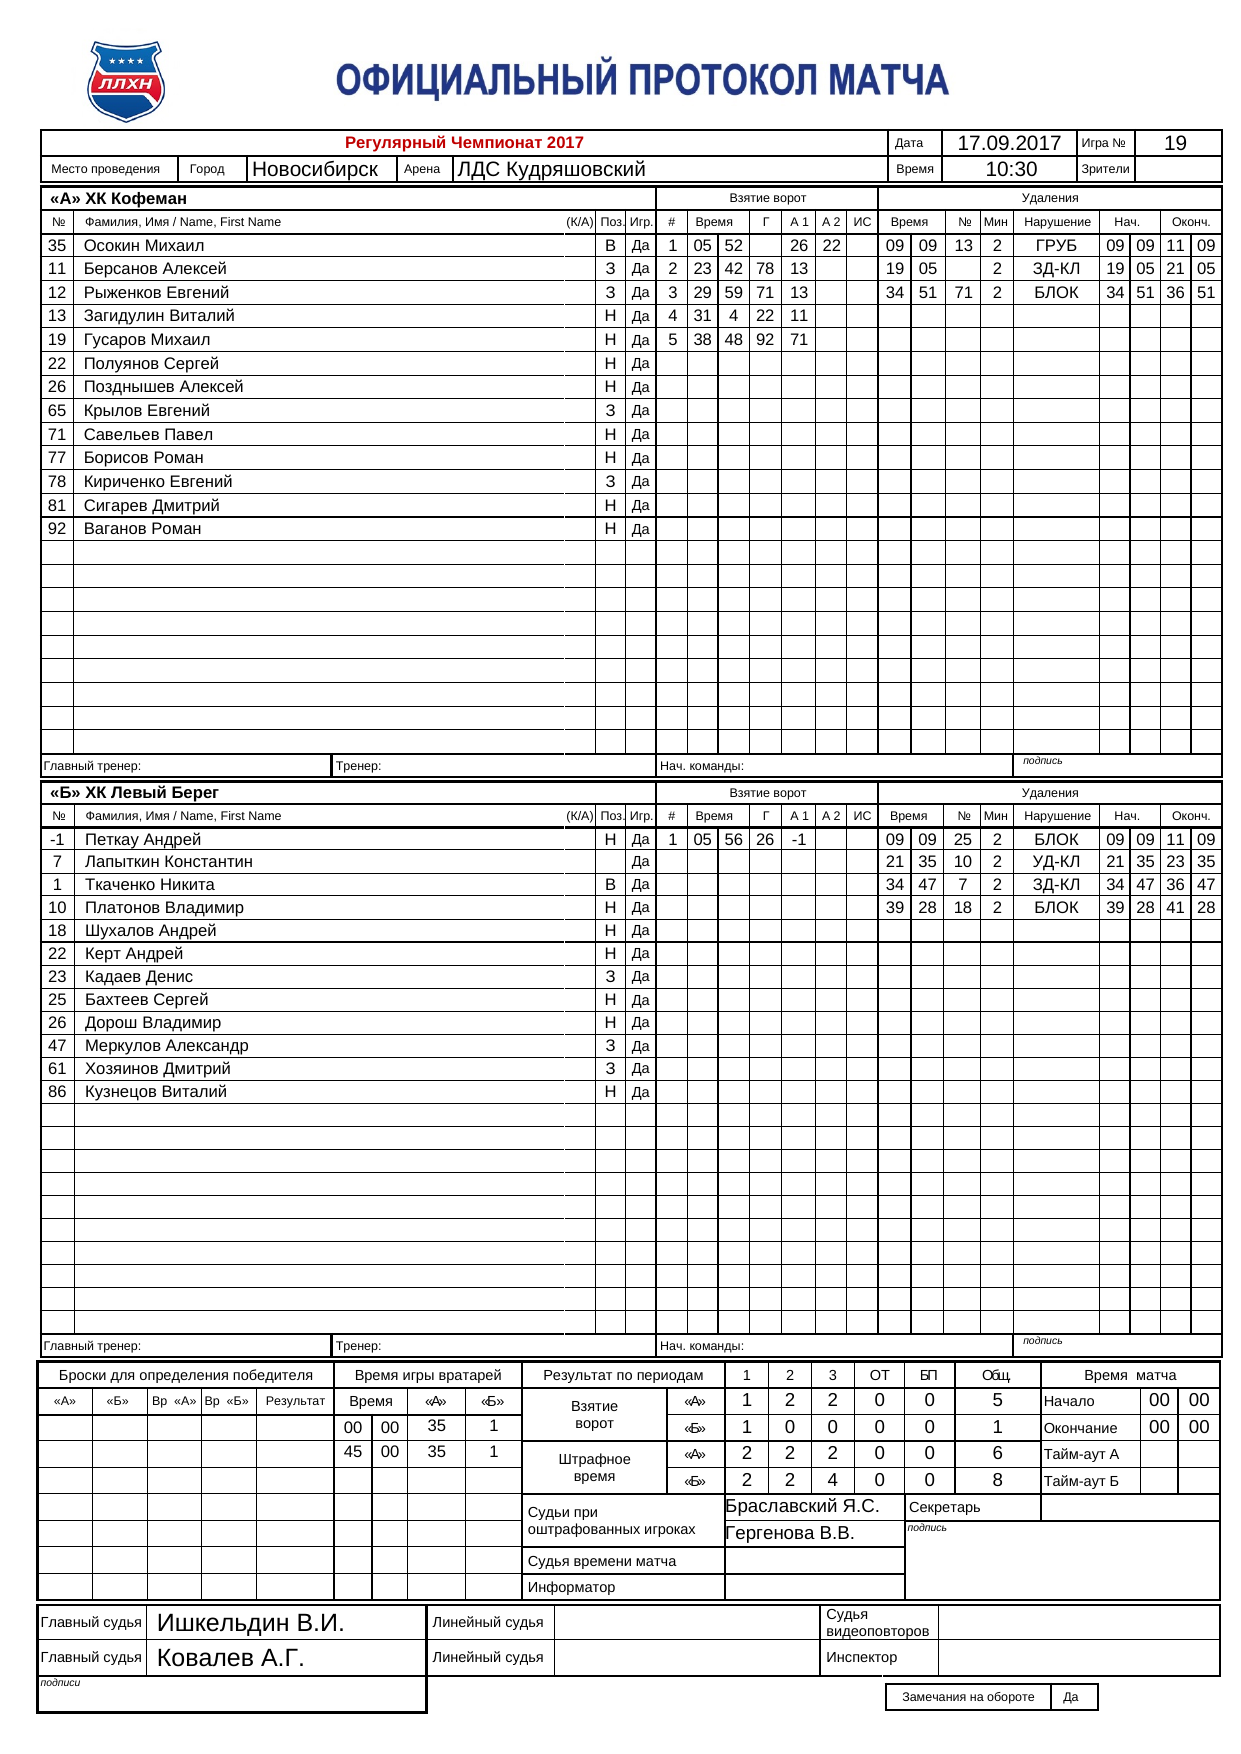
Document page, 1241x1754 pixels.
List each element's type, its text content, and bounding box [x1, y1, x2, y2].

table_cell [626, 541, 655, 564]
table_cell Да [626, 305, 655, 327]
table_cell # [657, 211, 687, 233]
table_cell [750, 707, 781, 729]
table_cell [719, 352, 749, 374]
table_cell [912, 518, 945, 540]
table_cell [1161, 989, 1190, 1011]
table_cell [596, 565, 625, 587]
table_cell Результат [257, 1389, 333, 1413]
table_cell [1131, 707, 1160, 729]
table_cell [1014, 541, 1099, 564]
table_cell [847, 730, 877, 753]
table_cell Начало [1042, 1389, 1140, 1413]
table_cell [816, 1173, 846, 1195]
table_cell 1 [466, 1441, 521, 1467]
table_cell [719, 1196, 749, 1218]
table_cell 34 [1100, 874, 1129, 895]
table_cell [946, 352, 980, 374]
table_cell 09 [1131, 235, 1160, 256]
table_cell Взятие ворот [523, 1389, 666, 1440]
table_cell [719, 850, 749, 872]
table_cell [816, 1311, 846, 1333]
table_cell [944, 1058, 980, 1079]
table_cell [1100, 376, 1129, 398]
table_cell [565, 943, 595, 964]
table_cell Секретарь [906, 1495, 1040, 1520]
table_cell Да [626, 352, 655, 374]
table_cell [719, 399, 749, 422]
table_cell [719, 1242, 749, 1264]
table_cell [946, 612, 980, 634]
table_cell [847, 1219, 877, 1241]
table_cell [847, 446, 877, 469]
table_cell Да [626, 943, 655, 964]
table_cell [944, 1150, 980, 1172]
table_cell 09 [879, 829, 910, 849]
table_cell Линейный судья [428, 1640, 554, 1675]
table_cell Дорош Владимир [75, 1012, 564, 1033]
table_cell [657, 989, 687, 1011]
table_cell 21 [879, 850, 910, 872]
table_cell [719, 1173, 749, 1195]
table_cell [847, 399, 877, 422]
table_cell [1161, 1196, 1190, 1218]
table_cell 71 [750, 281, 781, 303]
table_cell Тайм-аут А [1042, 1441, 1140, 1467]
table_cell [719, 683, 749, 706]
table_cell [1131, 920, 1160, 941]
table_cell Да [626, 850, 655, 872]
table_cell [1014, 1058, 1099, 1079]
table_cell [565, 636, 595, 658]
table_cell [657, 1127, 687, 1149]
table_cell [1192, 1104, 1221, 1126]
table_cell [847, 1150, 877, 1172]
table_cell [596, 1288, 625, 1310]
table_cell «А» [408, 1389, 465, 1413]
table_cell [847, 920, 877, 941]
table_cell 13 [42, 305, 73, 327]
table_cell 13 [782, 257, 815, 280]
table_cell [912, 636, 945, 658]
table_cell [1192, 494, 1221, 516]
table_cell [816, 920, 846, 941]
table_cell [1131, 328, 1160, 351]
table_cell [626, 1311, 655, 1333]
picture [5, 28, 1179, 129]
table_cell Да [626, 470, 655, 493]
table_cell [688, 470, 717, 493]
table_cell [912, 1173, 943, 1195]
table_cell Кузнецов Виталий [75, 1081, 564, 1103]
table_cell [688, 1150, 717, 1172]
table_cell [816, 874, 846, 895]
table_cell 2 [981, 829, 1013, 849]
table_cell [719, 612, 749, 634]
table_cell [879, 470, 910, 493]
table_cell БЛОК [1014, 281, 1099, 303]
table_cell [816, 1104, 846, 1126]
table_cell [1161, 1219, 1190, 1241]
table_cell Город [179, 157, 246, 181]
table_cell [596, 850, 625, 872]
table_cell [1100, 1288, 1129, 1310]
table_cell [74, 683, 564, 706]
table_cell [335, 1547, 371, 1573]
table_cell # [657, 805, 687, 826]
table_cell Г [750, 211, 781, 233]
table_cell [782, 896, 815, 918]
table_cell З [596, 399, 625, 422]
table_cell [847, 541, 877, 564]
table_cell [816, 257, 846, 280]
table_cell [1100, 1265, 1129, 1287]
table_cell Н [596, 518, 625, 540]
table_cell [912, 707, 945, 729]
table_cell [657, 1012, 687, 1033]
table_cell [816, 989, 846, 1011]
table_cell [688, 1311, 717, 1333]
table_cell [688, 1127, 717, 1149]
table_cell [719, 1219, 749, 1241]
table_cell 2 [726, 1468, 768, 1493]
table_cell 28 [1131, 896, 1160, 918]
table_cell [1100, 1196, 1129, 1218]
table_cell [335, 1494, 371, 1520]
table_cell [946, 494, 980, 516]
table_cell Ковалев А.Г. [147, 1640, 425, 1675]
table_cell З [596, 281, 625, 303]
table_cell 05 [1192, 257, 1221, 280]
table_cell 56 [719, 829, 749, 849]
table_cell Нач. команды: [657, 755, 1012, 776]
table_cell [688, 920, 717, 941]
table_cell 45 [335, 1441, 371, 1467]
table_cell Да [626, 989, 655, 1011]
table_cell [75, 1288, 564, 1310]
table_header Удаления [879, 188, 1221, 209]
table_cell [981, 943, 1013, 964]
table_cell [1014, 470, 1099, 493]
table_cell [1161, 470, 1190, 493]
table_cell [946, 707, 980, 729]
table_cell 09 [1100, 829, 1129, 849]
table_cell [1192, 1035, 1221, 1057]
table_cell [688, 588, 717, 611]
table_cell [750, 989, 781, 1011]
table_cell [1131, 1058, 1160, 1079]
table_cell [879, 989, 910, 1011]
table_cell 41 [1161, 896, 1190, 918]
table_cell 39 [879, 896, 910, 918]
table_cell Кириченко Евгений [74, 470, 564, 493]
table_cell [626, 1127, 655, 1149]
table_cell [1100, 1150, 1129, 1172]
table_cell [944, 1265, 980, 1287]
table_cell 78 [42, 470, 73, 493]
table_cell [1131, 423, 1160, 445]
table_cell [1161, 1150, 1190, 1172]
table_cell [912, 494, 945, 516]
table_cell 35 [1192, 850, 1221, 872]
table_cell [1192, 1081, 1221, 1103]
table_cell [847, 518, 877, 540]
table_cell [1131, 989, 1160, 1011]
table_cell 00 [1179, 1415, 1219, 1440]
table_cell [816, 1219, 846, 1241]
table_header Взятие ворот [657, 783, 877, 803]
table_cell [657, 588, 687, 611]
table_cell ЛДС Кудряшовский [454, 157, 887, 181]
table_cell Тренер: [333, 1335, 655, 1356]
table_cell [565, 328, 595, 351]
table_cell [148, 1521, 201, 1546]
table_cell [1161, 1173, 1190, 1195]
table_cell [750, 1058, 781, 1079]
table_cell 05 [1131, 257, 1160, 280]
table_cell [688, 423, 717, 445]
table_cell [74, 541, 564, 564]
table_cell [1192, 376, 1221, 398]
table_cell [912, 446, 945, 469]
table_cell [1014, 1265, 1099, 1287]
table_cell [1161, 1265, 1190, 1287]
table_cell [750, 399, 781, 422]
table_cell 5 [657, 328, 687, 351]
table_cell [750, 850, 781, 872]
table_cell 19 [42, 328, 73, 351]
table_cell Платонов Владимир [75, 896, 564, 918]
table_cell [1131, 588, 1160, 611]
table_cell [782, 1081, 815, 1103]
table_cell [981, 1173, 1013, 1195]
table_cell ИС [847, 211, 877, 233]
table_header Общ. [956, 1363, 1040, 1387]
table_cell [879, 612, 910, 634]
table_cell [75, 1219, 564, 1241]
table_cell [1100, 730, 1129, 753]
table_cell 0 [812, 1415, 854, 1440]
table_cell [847, 989, 877, 1011]
table_cell [596, 1173, 625, 1195]
table_cell [657, 446, 687, 469]
table_cell [1014, 1035, 1099, 1057]
table_header Время матча [1042, 1363, 1219, 1387]
table_cell [946, 328, 980, 351]
table_cell [912, 659, 945, 682]
table_cell [657, 352, 687, 374]
table_cell [74, 565, 564, 587]
table_cell [750, 588, 781, 611]
table_cell [1192, 423, 1221, 445]
table_cell [688, 1012, 717, 1033]
table_cell УД-КЛ [1014, 850, 1099, 872]
table_cell [1161, 305, 1190, 327]
table_cell [981, 328, 1013, 351]
table_cell Главный судья [39, 1606, 146, 1639]
table_cell [719, 874, 749, 895]
table_cell 19 [879, 257, 910, 280]
table_cell [782, 352, 815, 374]
table_cell Да [626, 399, 655, 422]
table_cell [626, 707, 655, 729]
table_cell [1014, 730, 1099, 753]
table_cell 78 [750, 257, 781, 280]
table_cell [912, 966, 943, 987]
table_cell [93, 1521, 147, 1546]
table_cell Время [688, 805, 749, 826]
table_cell 09 [1131, 829, 1160, 849]
table_cell [688, 1035, 717, 1057]
table_cell 47 [912, 874, 943, 895]
table_cell Керт Андрей [75, 943, 564, 964]
table_cell [1100, 1081, 1129, 1103]
table_cell [944, 920, 980, 941]
table_cell [750, 446, 781, 469]
table_cell [1161, 943, 1190, 964]
table_cell [719, 636, 749, 658]
table_cell [42, 565, 73, 587]
table_cell 05 [912, 257, 945, 280]
table_cell 2 [812, 1389, 854, 1413]
table_cell [1131, 352, 1160, 374]
table_cell [750, 1035, 781, 1057]
table_cell 2 [981, 874, 1013, 895]
table_cell [944, 1196, 980, 1218]
table_cell [981, 1196, 1013, 1218]
table_cell [1014, 1104, 1099, 1126]
table_cell [1161, 352, 1190, 374]
table_cell [816, 423, 846, 445]
table_cell [1192, 659, 1221, 682]
table_cell [1161, 446, 1190, 469]
table_cell [565, 588, 595, 611]
table_cell 09 [912, 235, 945, 256]
table_cell [1131, 966, 1160, 987]
table_cell [750, 659, 781, 682]
table_cell [750, 1012, 781, 1033]
table_cell [782, 541, 815, 564]
table_cell [847, 1058, 877, 1079]
table_cell 23 [1161, 850, 1190, 872]
table_cell [981, 1150, 1013, 1172]
table_cell № [42, 805, 74, 826]
table_cell [565, 352, 595, 374]
table_cell [750, 730, 781, 753]
table_cell [373, 1494, 407, 1520]
table_cell [1192, 1311, 1221, 1333]
table_cell [1014, 943, 1099, 964]
table_cell [626, 588, 655, 611]
table_cell [912, 328, 945, 351]
table_cell Н [596, 989, 625, 1011]
table_cell [42, 1150, 74, 1172]
table_cell [912, 1104, 943, 1126]
table_cell [782, 565, 815, 587]
table_cell [1192, 636, 1221, 658]
table_cell [1100, 1219, 1129, 1241]
table_cell [1014, 636, 1099, 658]
table_cell [1131, 612, 1160, 634]
table_cell 61 [42, 1058, 74, 1079]
table_cell [847, 612, 877, 634]
table_cell [719, 1081, 749, 1103]
table_cell [847, 1081, 877, 1103]
table_cell [912, 1196, 943, 1218]
table_cell «А» [39, 1389, 92, 1413]
table_cell [981, 494, 1013, 516]
table_cell [719, 966, 749, 987]
table_cell «Б » [466, 1389, 521, 1413]
table_cell Нарушение [1014, 211, 1099, 233]
table_cell [816, 470, 846, 493]
table_cell [565, 1265, 595, 1287]
table_cell [657, 494, 687, 516]
table_cell [626, 1288, 655, 1310]
table_cell [782, 399, 815, 422]
table_cell Время [688, 211, 749, 233]
table_cell Меркулов Александр [75, 1035, 564, 1057]
table_cell [883, 1677, 1220, 1681]
table_cell [688, 896, 717, 918]
table_cell [565, 920, 595, 941]
table_cell Гергенова В.В. [726, 1521, 904, 1546]
table_cell 0 [769, 1415, 811, 1440]
table_cell [75, 1127, 564, 1149]
table_cell [39, 1441, 92, 1467]
table_cell Да [626, 257, 655, 280]
table_cell [1192, 1173, 1221, 1195]
table_cell [1100, 1242, 1129, 1264]
table_cell [657, 1196, 687, 1218]
table_cell [946, 446, 980, 469]
table_cell [879, 730, 910, 753]
table_cell [42, 730, 73, 753]
table_cell 1 [657, 829, 687, 849]
table_cell 2 [812, 1442, 854, 1467]
table_cell [847, 352, 877, 374]
table_cell Окончание [1042, 1415, 1140, 1440]
table_cell [1100, 588, 1129, 611]
table_cell [565, 966, 595, 987]
table_cell [782, 1311, 815, 1333]
table_cell [719, 730, 749, 753]
table_cell [1100, 989, 1129, 1011]
table_cell [847, 565, 877, 587]
table_cell [1161, 399, 1190, 422]
table_cell [1192, 943, 1221, 964]
table_cell [816, 565, 846, 587]
table_cell 26 [42, 376, 73, 398]
table_header Дата [889, 131, 941, 155]
table_cell 35 [912, 850, 943, 872]
table_cell [1014, 352, 1099, 374]
table_cell 47 [1131, 874, 1160, 895]
table_cell [1161, 659, 1190, 682]
table_cell [688, 1196, 717, 1218]
table_cell [946, 423, 980, 445]
table_cell [1131, 305, 1160, 327]
table_cell Да [626, 281, 655, 303]
table_cell 2 [981, 850, 1013, 872]
table_cell Да [626, 376, 655, 398]
table_header 3 [812, 1363, 854, 1387]
table_cell [719, 588, 749, 611]
table_cell [782, 943, 815, 964]
table_cell Игр. [626, 805, 655, 826]
table_cell Время [879, 211, 945, 233]
table_cell З [596, 1035, 625, 1057]
table_cell 1 [956, 1415, 1040, 1440]
table_cell [1131, 943, 1160, 964]
table_cell Позднышев Алексей [74, 376, 564, 398]
table_cell [782, 612, 815, 634]
table_cell [565, 1081, 595, 1103]
table_cell [944, 943, 980, 964]
table_cell [93, 1547, 147, 1573]
table_cell [1014, 1311, 1099, 1333]
table_cell Арена [398, 157, 452, 181]
table_cell [39, 1494, 92, 1520]
table_cell [1014, 565, 1099, 587]
table_cell [750, 683, 781, 706]
table_cell Да [626, 829, 655, 849]
table_cell [726, 1575, 904, 1599]
table_cell [879, 446, 910, 469]
table_cell БЛОК [1014, 829, 1099, 849]
table_cell 65 [42, 399, 73, 422]
table_cell [1161, 612, 1190, 634]
table_cell [555, 1606, 819, 1639]
table_cell [912, 352, 945, 374]
table_cell [1192, 588, 1221, 611]
table_cell [1014, 683, 1099, 706]
table_cell [1100, 1127, 1129, 1149]
table_cell [879, 352, 910, 374]
table_cell 2 [769, 1468, 811, 1493]
table_cell [565, 707, 595, 729]
table_cell [981, 683, 1013, 706]
table_cell Информатор [523, 1575, 724, 1599]
table_cell [42, 1265, 74, 1287]
table_cell 00 [373, 1441, 407, 1467]
table_cell [565, 1127, 595, 1149]
table_cell [626, 612, 655, 634]
table_cell Мин [981, 211, 1013, 233]
table_cell [1141, 1441, 1177, 1467]
table_cell 92 [42, 518, 73, 540]
table_cell [1192, 541, 1221, 564]
table_cell [816, 730, 846, 753]
table_cell [1100, 612, 1129, 634]
table_cell «Б» [668, 1468, 724, 1493]
table_cell [408, 1494, 465, 1520]
table_cell 35 [408, 1441, 465, 1467]
table_cell [688, 943, 717, 964]
table_cell [782, 588, 815, 611]
table_cell [335, 1574, 371, 1599]
table_cell Судьи при оштрафованных игроках [523, 1495, 724, 1546]
table_cell [847, 1012, 877, 1033]
table_cell 0 [905, 1415, 954, 1440]
table_cell [596, 541, 625, 564]
table_cell [1014, 399, 1099, 422]
table_header «Б» ХК Левый Берег [42, 783, 655, 803]
table_cell З [596, 257, 625, 280]
table_cell [750, 494, 781, 516]
table_cell [944, 1104, 980, 1126]
table_cell [912, 1058, 943, 1079]
table_cell [565, 730, 595, 753]
table_cell [1192, 1265, 1221, 1287]
table_cell [1131, 636, 1160, 658]
table_cell 31 [688, 305, 717, 327]
table_cell [657, 376, 687, 398]
table_cell [1100, 470, 1129, 493]
table_cell В [596, 874, 625, 895]
table_cell [1161, 1288, 1190, 1310]
table_cell [148, 1441, 201, 1467]
table_cell 6 [956, 1442, 1040, 1467]
table_cell 0 [855, 1468, 904, 1493]
table_cell [944, 1219, 980, 1241]
table_cell 09 [1100, 235, 1129, 256]
table_cell [202, 1416, 256, 1440]
table_cell Тайм-аут Б [1042, 1468, 1140, 1493]
table_cell 13 [782, 281, 815, 303]
table_cell [1014, 989, 1099, 1011]
table_cell [626, 1150, 655, 1172]
table_cell 21 [1161, 257, 1190, 280]
table_cell [688, 376, 717, 398]
table_cell Судья видеоповторов [821, 1606, 938, 1639]
table_cell [912, 1219, 943, 1241]
table_cell 2 [981, 281, 1013, 303]
table_cell Да [626, 1058, 655, 1079]
table_cell [944, 1035, 980, 1057]
table_cell [1192, 399, 1221, 422]
table_cell [946, 470, 980, 493]
table_cell [1131, 376, 1160, 398]
table_cell 13 [946, 235, 980, 256]
table_cell [750, 896, 781, 918]
table_cell Н [596, 352, 625, 374]
table_cell [408, 1547, 465, 1573]
table_cell [750, 1127, 781, 1149]
table_cell [1131, 1150, 1160, 1172]
table_cell [688, 494, 717, 516]
table_cell 51 [1192, 281, 1221, 303]
table_cell [74, 588, 564, 611]
table_cell [946, 565, 980, 587]
table_cell 00 [1141, 1389, 1177, 1413]
table_cell Фамилия, Имя / Name, First Name [75, 805, 565, 826]
table_cell 47 [42, 1035, 74, 1057]
table_cell 7 [944, 874, 980, 895]
table_cell 25 [42, 989, 74, 1011]
table_cell [782, 446, 815, 469]
table_cell 1 [657, 235, 687, 256]
table_cell [782, 874, 815, 895]
table_cell [981, 1012, 1013, 1033]
table_header 1 [726, 1363, 768, 1387]
table_cell [565, 989, 595, 1011]
table_cell [688, 636, 717, 658]
table_cell [981, 636, 1013, 658]
table_cell [782, 470, 815, 493]
table_cell [816, 281, 846, 303]
table_cell [1131, 399, 1160, 422]
table_cell [657, 636, 687, 658]
table_cell [1014, 1012, 1099, 1033]
table_cell Да [626, 874, 655, 895]
table_cell [1042, 1495, 1219, 1520]
table_cell [1161, 541, 1190, 564]
table_cell 23 [688, 257, 717, 280]
table_cell Да [626, 328, 655, 351]
table_cell [1161, 683, 1190, 706]
table_cell [939, 1640, 1219, 1675]
table_cell [74, 707, 564, 729]
table_cell [816, 1058, 846, 1079]
table_cell [981, 1242, 1013, 1264]
table_cell [719, 943, 749, 964]
table_cell [816, 328, 846, 351]
table_cell Н [596, 328, 625, 351]
table_cell [596, 659, 625, 682]
table_cell [912, 541, 945, 564]
table_cell 00 [1141, 1415, 1177, 1440]
table_cell [782, 1104, 815, 1126]
table_cell [1014, 1288, 1099, 1310]
table_cell [912, 1265, 943, 1287]
table_cell [1100, 1173, 1129, 1195]
table_cell [719, 376, 749, 398]
table_cell Да [626, 446, 655, 469]
table_cell 0 [855, 1389, 904, 1413]
table_cell Нач. [1100, 805, 1160, 826]
table_cell 09 [1192, 829, 1221, 849]
table_cell [944, 1081, 980, 1103]
table_cell [75, 1173, 564, 1195]
table_cell [596, 1127, 625, 1149]
table_cell 2 [981, 257, 1013, 280]
table_cell [750, 352, 781, 374]
table_cell [782, 1012, 815, 1033]
table_cell [565, 1173, 595, 1195]
table_cell [1192, 1242, 1221, 1264]
table_cell Вр «А» [148, 1389, 201, 1413]
table_cell [782, 850, 815, 872]
table_cell [782, 1127, 815, 1149]
table_cell [42, 612, 73, 634]
table_cell [1131, 518, 1160, 540]
table_cell [981, 399, 1013, 422]
table_cell [879, 1104, 910, 1126]
table_cell [782, 1265, 815, 1287]
table_cell [879, 565, 910, 587]
table_header Замечания на обороте [887, 1685, 1050, 1709]
table_cell [719, 494, 749, 516]
table_cell 0 [855, 1415, 904, 1440]
table_cell [912, 1127, 943, 1149]
table_cell [912, 730, 945, 753]
table_cell [912, 943, 943, 964]
table_cell [466, 1521, 521, 1546]
table_cell 05 [688, 235, 717, 256]
table_cell [1192, 305, 1221, 327]
table_cell [657, 966, 687, 987]
table_cell [688, 446, 717, 469]
table_cell [1192, 920, 1221, 941]
table_cell [688, 1173, 717, 1195]
table_cell [946, 399, 980, 422]
table_header Взятие ворот [657, 188, 877, 209]
table_cell [1161, 707, 1190, 729]
table_cell [688, 874, 717, 895]
table_cell [596, 707, 625, 729]
table_cell [719, 541, 749, 564]
table_cell [565, 1035, 595, 1057]
table_cell [1161, 966, 1190, 987]
table_cell [1100, 305, 1129, 327]
table_cell [42, 683, 73, 706]
table_cell [847, 281, 877, 303]
table_cell [946, 588, 980, 611]
table_cell [1131, 1242, 1160, 1264]
table_cell Браславский Я.С. [726, 1495, 904, 1520]
table_cell [719, 989, 749, 1011]
table_cell [148, 1574, 201, 1599]
table_cell [1141, 1468, 1177, 1493]
table_cell [719, 707, 749, 729]
table_cell 2 [657, 257, 687, 280]
table_cell [39, 1416, 92, 1440]
table_cell [1014, 920, 1099, 941]
table_cell -1 [782, 829, 815, 849]
table_cell Н [596, 920, 625, 941]
table_cell Н [596, 943, 625, 964]
table_cell [816, 659, 846, 682]
table_cell «Б» [668, 1415, 724, 1440]
table_cell [816, 966, 846, 987]
table_cell [816, 352, 846, 374]
table_cell [879, 920, 910, 941]
table_cell [1014, 588, 1099, 611]
table_cell [688, 659, 717, 682]
table_cell Да [626, 494, 655, 516]
table_cell [1161, 1127, 1190, 1149]
table_cell [879, 1219, 910, 1241]
table_cell 09 [1192, 235, 1221, 256]
table_cell [879, 966, 910, 987]
table_cell [847, 1288, 877, 1310]
table_cell Да [626, 423, 655, 445]
table_cell [750, 565, 781, 587]
table_cell Поз. [596, 805, 625, 826]
table_cell [596, 1219, 625, 1241]
table_cell [688, 352, 717, 374]
table_cell [75, 1196, 564, 1218]
table_cell Да [626, 896, 655, 918]
table_cell [75, 1311, 564, 1333]
table_cell Н [596, 446, 625, 469]
table_cell «Б» [93, 1389, 147, 1413]
table_cell [74, 612, 564, 634]
table_cell [1100, 683, 1129, 706]
table_cell [428, 1677, 882, 1711]
table_cell Н [596, 1081, 625, 1103]
table_cell [879, 1081, 910, 1103]
table_cell Нарушение [1014, 805, 1099, 826]
table_cell [1192, 989, 1221, 1011]
table_cell [912, 612, 945, 634]
table_cell [1100, 1104, 1129, 1126]
table_cell [39, 1547, 92, 1573]
table_cell [750, 1288, 781, 1310]
table_cell 12 [42, 281, 73, 303]
table_cell Тренер: [333, 755, 655, 776]
table_cell 86 [42, 1081, 74, 1103]
table_cell [565, 1196, 595, 1218]
table_cell [657, 730, 687, 753]
table_cell [202, 1547, 256, 1573]
table_cell [847, 659, 877, 682]
table_cell [946, 518, 980, 540]
table_cell [1161, 1311, 1190, 1333]
table_cell [626, 565, 655, 587]
table_cell «А» [668, 1442, 724, 1467]
table_cell [657, 1035, 687, 1057]
table_cell [981, 1265, 1013, 1287]
table_cell [1192, 612, 1221, 634]
table_cell [1192, 470, 1221, 493]
table_cell [373, 1521, 407, 1546]
table_cell [565, 896, 595, 918]
table_cell [750, 1196, 781, 1218]
table_cell [1100, 966, 1129, 987]
table_cell 4 [657, 305, 687, 327]
table_cell [408, 1468, 465, 1493]
table_cell Бахтеев Сергей [75, 989, 564, 1011]
table_cell [1131, 659, 1160, 682]
table_cell [1014, 1173, 1099, 1195]
table_cell [688, 1219, 717, 1241]
table_cell Ишкельдин В.И. [147, 1606, 425, 1639]
table_cell [879, 423, 910, 445]
table_cell [202, 1574, 256, 1599]
table_cell [408, 1521, 465, 1546]
table_cell [912, 305, 945, 327]
table_cell [1161, 1035, 1190, 1057]
table_cell Зрители [1078, 157, 1134, 181]
table_cell [1014, 494, 1099, 516]
table_cell [847, 1035, 877, 1057]
table_cell [1179, 1468, 1219, 1493]
table_cell 36 [1161, 874, 1190, 895]
table_cell [750, 943, 781, 964]
table_cell [946, 683, 980, 706]
table_cell [816, 541, 846, 564]
table_cell [1192, 328, 1221, 351]
table_cell 2 [769, 1389, 811, 1413]
table_cell [1192, 730, 1221, 753]
table_cell [565, 1104, 595, 1126]
table_cell Нач. команды: [657, 1335, 1012, 1356]
table_cell [782, 1219, 815, 1241]
table_cell [879, 1150, 910, 1172]
table_cell [688, 541, 717, 564]
table_cell [408, 1574, 465, 1599]
table_cell 35 [408, 1416, 465, 1440]
table_cell [719, 470, 749, 493]
table_cell [1131, 1219, 1160, 1241]
table_cell [1014, 1219, 1099, 1241]
table_cell Главный судья [39, 1640, 146, 1675]
table_cell [981, 1127, 1013, 1149]
table_cell [1131, 1288, 1160, 1310]
table_cell [565, 518, 595, 540]
table_cell ГРУБ [1014, 235, 1099, 256]
table_cell [1100, 943, 1129, 964]
table_cell [75, 1150, 564, 1172]
table_header Время игры вратарей [335, 1363, 521, 1387]
table_cell [750, 376, 781, 398]
table_cell [782, 1242, 815, 1264]
table_cell подпись [1014, 1335, 1221, 1356]
table_cell [879, 1311, 910, 1333]
table_cell [944, 1288, 980, 1310]
table_cell [944, 1012, 980, 1033]
table_cell [816, 518, 846, 540]
table_cell [847, 683, 877, 706]
table_cell [565, 1058, 595, 1079]
table_cell [657, 850, 687, 872]
table_cell [565, 541, 595, 564]
table_cell [847, 328, 877, 351]
table_cell [750, 966, 781, 987]
table_cell 23 [42, 966, 74, 987]
table_cell [816, 943, 846, 964]
table_cell [257, 1416, 333, 1440]
table_cell [981, 707, 1013, 729]
table_cell [944, 1242, 980, 1264]
table_cell [373, 1547, 407, 1573]
table_cell [816, 305, 846, 327]
table_cell 5 [956, 1389, 1040, 1413]
table_cell [657, 1288, 687, 1310]
table_cell [912, 588, 945, 611]
table_cell [750, 470, 781, 493]
table_cell [1014, 659, 1099, 682]
table_cell [1100, 636, 1129, 658]
table_cell [626, 1173, 655, 1195]
table_cell [657, 1104, 687, 1126]
table_cell «А» [668, 1389, 724, 1413]
table_cell [1192, 565, 1221, 587]
table_cell [816, 636, 846, 658]
table_cell [847, 305, 877, 327]
table_cell Н [596, 423, 625, 445]
table_cell 1 [466, 1416, 521, 1440]
table_cell [565, 470, 595, 493]
table_cell [847, 1104, 877, 1126]
table_cell Да [626, 966, 655, 987]
table_cell [74, 659, 564, 682]
table_cell [1161, 518, 1190, 540]
table_cell [912, 423, 945, 445]
table_cell 09 [879, 235, 910, 256]
table_cell [466, 1468, 521, 1493]
table_cell [688, 1104, 717, 1126]
table_cell [74, 730, 564, 753]
table_cell [1131, 470, 1160, 493]
table_header БП [905, 1363, 954, 1387]
table_cell -1 [42, 829, 74, 849]
table_cell [688, 850, 717, 872]
table_cell [1131, 1081, 1160, 1103]
table_cell [847, 1173, 877, 1195]
table_cell [782, 966, 815, 987]
table_cell [782, 989, 815, 1011]
table_cell [1014, 376, 1099, 398]
table_cell [1131, 1127, 1160, 1149]
table_cell [1131, 730, 1160, 753]
table_cell [202, 1468, 256, 1493]
table_cell [816, 1288, 846, 1310]
table_cell 35 [1131, 850, 1160, 872]
table_cell 10 [944, 850, 980, 872]
table_cell [657, 1265, 687, 1287]
table_cell [1014, 518, 1099, 540]
table_cell ЗД-КЛ [1014, 874, 1099, 895]
table_cell [657, 470, 687, 493]
table_cell 4 [719, 305, 749, 327]
table_cell [847, 829, 877, 849]
table_cell Осокин Михаил [74, 235, 564, 256]
table_cell [1131, 1311, 1160, 1333]
table_cell [1100, 707, 1129, 729]
table_cell 0 [905, 1442, 954, 1467]
table_cell [944, 1311, 980, 1333]
table_cell [719, 1311, 749, 1333]
table_cell Борисов Роман [74, 446, 564, 469]
table_cell [1131, 1173, 1160, 1195]
table_cell [1100, 1035, 1129, 1057]
table_cell 36 [1161, 281, 1190, 303]
table_cell [1014, 612, 1099, 634]
table_cell [946, 636, 980, 658]
table_header Броски для определения победителя [39, 1363, 333, 1387]
table_cell [75, 1242, 564, 1264]
table_cell [981, 1035, 1013, 1057]
table_cell [782, 1173, 815, 1195]
table_cell [816, 1035, 846, 1057]
table_cell 47 [1192, 874, 1221, 895]
table_cell [565, 874, 595, 895]
table_cell [657, 1242, 687, 1264]
table_header Да [1052, 1685, 1097, 1709]
table_header Результат по периодам [523, 1363, 724, 1387]
table_cell 22 [42, 943, 74, 964]
table_cell 7 [42, 850, 74, 872]
table_cell 39 [1100, 896, 1129, 918]
table_cell [750, 235, 781, 256]
table_cell [688, 1242, 717, 1264]
table_cell Оконч. [1161, 211, 1221, 233]
table_cell [1131, 565, 1160, 587]
table_cell [1100, 399, 1129, 422]
table_cell [944, 966, 980, 987]
table_cell [596, 1242, 625, 1264]
table_cell [981, 1288, 1013, 1310]
table_cell [202, 1494, 256, 1520]
table_cell [847, 850, 877, 872]
table_cell [93, 1494, 147, 1520]
table_cell [373, 1468, 407, 1493]
table_cell [596, 1196, 625, 1218]
table_cell № [42, 211, 73, 233]
table_cell [626, 636, 655, 658]
table_cell [42, 636, 73, 658]
table_cell [565, 1012, 595, 1033]
table_cell [816, 683, 846, 706]
table_cell [657, 1150, 687, 1172]
table_cell [657, 659, 687, 682]
table_cell [565, 1150, 595, 1172]
table_header Игра № [1078, 131, 1134, 155]
table_cell [981, 1104, 1013, 1126]
table_cell [596, 730, 625, 753]
table_cell [257, 1521, 333, 1546]
table_cell [1179, 1441, 1219, 1467]
table_cell [879, 328, 910, 351]
table_cell 1 [726, 1415, 768, 1440]
table_cell [1014, 305, 1099, 327]
table_cell подпись [906, 1522, 1219, 1599]
table_cell 10:30 [943, 157, 1076, 181]
table_cell [879, 305, 910, 327]
table_cell [879, 588, 910, 611]
table_cell 71 [782, 328, 815, 351]
table_cell [335, 1468, 371, 1493]
table_cell [912, 470, 945, 493]
table_cell [981, 518, 1013, 540]
table_cell [847, 636, 877, 658]
table_cell 22 [42, 352, 73, 374]
table_cell [981, 376, 1013, 398]
table_cell [719, 1288, 749, 1310]
table_cell [148, 1468, 201, 1493]
table_cell [1192, 352, 1221, 374]
table_cell Да [626, 235, 655, 256]
table_cell [1100, 328, 1129, 351]
table_cell [847, 966, 877, 987]
table_cell № [944, 805, 980, 826]
table_cell [626, 1219, 655, 1241]
table_cell Главный тренер: [42, 755, 330, 776]
table_cell [39, 1521, 92, 1546]
table_cell [879, 494, 910, 516]
table_cell [1100, 565, 1129, 587]
table_cell [719, 1058, 749, 1079]
table_cell [1100, 423, 1129, 445]
table_cell [981, 305, 1013, 327]
table_cell [148, 1416, 201, 1440]
table_cell ИС [847, 805, 877, 826]
table_cell [626, 730, 655, 753]
table_cell 81 [42, 494, 73, 516]
table_cell [148, 1494, 201, 1520]
table_cell [719, 896, 749, 918]
table_cell [93, 1416, 147, 1440]
table_cell [688, 707, 717, 729]
table_cell [1161, 565, 1190, 587]
table_cell 1 [726, 1389, 768, 1413]
table_cell [879, 518, 910, 540]
table_cell [944, 1173, 980, 1195]
table_cell [879, 1012, 910, 1033]
table_cell [816, 829, 846, 849]
table_cell [912, 683, 945, 706]
table_cell [946, 541, 980, 564]
table_cell БЛОК [1014, 896, 1099, 918]
table_cell [1131, 446, 1160, 469]
table_cell [626, 659, 655, 682]
table_cell [596, 1150, 625, 1172]
table_cell [782, 730, 815, 753]
table_cell Н [596, 305, 625, 327]
table_cell [1100, 352, 1129, 374]
table_cell [750, 423, 781, 445]
table_cell [750, 636, 781, 658]
table_cell Оконч. [1161, 805, 1221, 826]
table_cell [1014, 446, 1099, 469]
table_cell [946, 305, 980, 327]
table_cell Да [626, 1081, 655, 1103]
table_cell Лапыткин Константин [75, 850, 564, 872]
table_cell [879, 1035, 910, 1057]
table_cell 2 [981, 896, 1013, 918]
table_cell [202, 1521, 256, 1546]
table_cell [750, 1265, 781, 1287]
table_cell [42, 1196, 74, 1218]
table_cell Время [335, 1389, 407, 1413]
table_cell Судья времени матча [523, 1548, 724, 1573]
table_cell [335, 1521, 371, 1546]
table_cell [719, 565, 749, 587]
table_cell Берсанов Алексей [74, 257, 564, 280]
table_cell 34 [879, 874, 910, 895]
table_cell [1161, 730, 1190, 753]
table_cell [981, 966, 1013, 987]
table_cell Да [626, 920, 655, 941]
table_cell [879, 1173, 910, 1195]
table_cell [912, 1288, 943, 1310]
table_cell [565, 683, 595, 706]
table_cell 11 [42, 257, 73, 280]
table_cell 2 [981, 235, 1013, 256]
table_cell [981, 565, 1013, 587]
table_cell [750, 874, 781, 895]
table_cell [981, 1311, 1013, 1333]
table_cell Ваганов Роман [74, 518, 564, 540]
table_cell [879, 659, 910, 682]
table_cell [816, 399, 846, 422]
table_cell [42, 659, 73, 682]
table_cell [847, 588, 877, 611]
table_cell [688, 612, 717, 634]
table_cell [816, 1081, 846, 1103]
table_cell [912, 1012, 943, 1033]
table_cell Савельев Павел [74, 423, 564, 445]
table_cell 18 [944, 896, 980, 918]
table_cell 22 [750, 305, 781, 327]
table_cell [257, 1574, 333, 1599]
table_cell [847, 235, 877, 256]
table_cell Рыженков Евгений [74, 281, 564, 303]
table_cell [688, 399, 717, 422]
table_cell [912, 920, 943, 941]
table_cell 92 [750, 328, 781, 351]
table_cell [1100, 920, 1129, 941]
table_cell [626, 683, 655, 706]
table_cell 0 [905, 1389, 954, 1413]
table_cell [657, 943, 687, 964]
table_cell [750, 1311, 781, 1333]
table_cell Хозяинов Дмитрий [75, 1058, 564, 1079]
table_cell Шухалов Андрей [75, 920, 564, 941]
table_cell (К/А) [565, 211, 595, 233]
table_cell [1014, 328, 1099, 351]
table_cell [688, 1265, 717, 1287]
table_cell [912, 399, 945, 422]
table_cell [782, 659, 815, 682]
table_cell [912, 989, 943, 1011]
table_cell 52 [719, 235, 749, 256]
table_cell [879, 1196, 910, 1218]
table_cell [912, 1311, 943, 1333]
table_header Удаления [879, 783, 1221, 803]
table_cell [1100, 494, 1129, 516]
table_cell ЗД-КЛ [1014, 257, 1099, 280]
table_cell [719, 1035, 749, 1057]
table_cell [1192, 1288, 1221, 1310]
table_cell [879, 683, 910, 706]
table_cell [750, 1219, 781, 1241]
table_cell [847, 470, 877, 493]
table_cell [816, 612, 846, 634]
table_cell В [596, 235, 625, 256]
table_cell [75, 1104, 564, 1126]
table_cell 8 [956, 1468, 1040, 1493]
table_cell [946, 257, 980, 280]
table_cell Г [750, 805, 781, 826]
table_cell [879, 1058, 910, 1079]
table_cell 71 [42, 423, 73, 445]
table_cell Линейный судья [428, 1606, 554, 1639]
table_cell [719, 659, 749, 682]
table_cell [719, 1104, 749, 1126]
table_cell [565, 659, 595, 682]
table_cell [944, 989, 980, 1011]
table_cell [719, 423, 749, 445]
table_cell [879, 1242, 910, 1264]
table_cell Инспектор [821, 1640, 938, 1675]
table_cell [42, 1173, 74, 1195]
table_header 19 [1136, 131, 1221, 155]
table_cell 0 [855, 1442, 904, 1467]
table_cell [944, 1127, 980, 1149]
table_cell [981, 920, 1013, 941]
table_cell [93, 1441, 147, 1467]
table_cell [373, 1574, 407, 1599]
table_cell 00 [373, 1416, 407, 1440]
table_cell [1192, 1127, 1221, 1149]
table_cell Да [626, 518, 655, 540]
table_cell [1014, 1127, 1099, 1149]
table_cell [847, 1265, 877, 1287]
table_header ОТ [855, 1363, 904, 1387]
table_cell [74, 636, 564, 658]
table_cell [750, 1104, 781, 1126]
table_cell А 1 [782, 805, 815, 826]
table_cell Время [889, 157, 941, 181]
table_cell [257, 1494, 333, 1520]
table_cell [565, 829, 595, 849]
table_cell Время [879, 805, 943, 826]
table_cell Игр. [626, 211, 655, 233]
table_cell [688, 1081, 717, 1103]
table_cell [981, 470, 1013, 493]
table_cell [782, 423, 815, 445]
table_cell [847, 874, 877, 895]
table_cell 1 [42, 874, 74, 895]
table_cell [816, 376, 846, 398]
table_cell [93, 1574, 147, 1599]
table_cell [981, 1081, 1013, 1103]
table_cell Да [626, 1035, 655, 1057]
table_cell [596, 1104, 625, 1126]
table_cell [657, 518, 687, 540]
table_cell № [946, 211, 980, 233]
table_cell [626, 1196, 655, 1218]
table_cell [879, 399, 910, 422]
table_cell Н [596, 494, 625, 516]
table_cell [816, 896, 846, 918]
table_cell [1161, 920, 1190, 941]
table_cell Поз. [596, 211, 625, 233]
table_cell 25 [944, 829, 980, 849]
table_cell [1161, 494, 1190, 516]
table_cell 51 [1131, 281, 1160, 303]
table_cell [596, 683, 625, 706]
table_cell [1100, 1311, 1129, 1333]
table_cell [847, 707, 877, 729]
table_cell Место проведения [42, 157, 177, 181]
table_cell [1192, 683, 1221, 706]
table_cell [1100, 659, 1129, 682]
table_cell [1131, 683, 1160, 706]
table_cell [1192, 1219, 1221, 1241]
table_cell [1131, 1035, 1160, 1057]
table_cell [981, 989, 1013, 1011]
table_cell [657, 423, 687, 445]
table_cell [1161, 328, 1190, 351]
table_cell 26 [782, 235, 815, 256]
table_cell 05 [688, 829, 717, 849]
table_cell [1161, 1242, 1190, 1264]
table_cell [202, 1441, 256, 1467]
table_cell [981, 541, 1013, 564]
table_cell [750, 518, 781, 540]
table_cell [912, 376, 945, 398]
table_cell [719, 1150, 749, 1172]
table_cell 3 [657, 281, 687, 303]
table_cell [596, 1311, 625, 1333]
table_cell [847, 257, 877, 280]
table_cell [596, 588, 625, 611]
table_cell [565, 423, 595, 445]
table_cell [1131, 1012, 1160, 1033]
table_cell [981, 1058, 1013, 1079]
table_cell [1192, 1058, 1221, 1079]
table_cell [981, 1219, 1013, 1241]
table_cell А 1 [782, 211, 815, 233]
table_cell 51 [912, 281, 945, 303]
table_cell Штрафное время [523, 1442, 666, 1493]
table_cell [1014, 423, 1099, 445]
table_cell [466, 1547, 521, 1573]
table_cell [981, 423, 1013, 445]
table_cell [782, 518, 815, 540]
table_cell [912, 1242, 943, 1264]
table_header 17.09.2017 [943, 131, 1076, 155]
table_cell 42 [719, 257, 749, 280]
table_cell [657, 399, 687, 422]
table_cell 09 [912, 829, 943, 849]
table_cell Н [596, 829, 625, 849]
table_cell [257, 1468, 333, 1493]
table_cell 18 [42, 920, 74, 941]
table_cell [981, 659, 1013, 682]
table_cell Полуянов Сергей [74, 352, 564, 374]
table_cell [42, 1104, 74, 1126]
table_cell [657, 1219, 687, 1241]
table_cell [847, 943, 877, 964]
table_cell [466, 1494, 521, 1520]
table_cell [1014, 966, 1099, 987]
table_cell Загидулин Виталий [74, 305, 564, 327]
table_cell [981, 730, 1013, 753]
table_cell [42, 1127, 74, 1149]
table_cell [879, 636, 910, 658]
table_cell 21 [1100, 850, 1129, 872]
table_cell [719, 1012, 749, 1033]
table_cell 48 [719, 328, 749, 351]
table_cell [565, 235, 595, 256]
table_cell [1014, 1196, 1099, 1218]
table_cell [148, 1547, 201, 1573]
table_cell [626, 1265, 655, 1287]
table_cell [719, 1265, 749, 1287]
table_cell [1131, 1196, 1160, 1218]
table_cell [1161, 1104, 1190, 1126]
table_cell [1099, 1682, 1220, 1711]
table_cell [565, 1219, 595, 1241]
table_cell [879, 376, 910, 398]
table_cell [688, 1058, 717, 1079]
table_cell [688, 966, 717, 987]
table_cell [93, 1468, 147, 1493]
table_cell [688, 518, 717, 540]
table_cell [1100, 446, 1129, 469]
table_cell 26 [42, 1012, 74, 1033]
table_cell [565, 1311, 595, 1333]
table_header «А» ХК Кофеман [42, 188, 655, 209]
table_cell 38 [688, 328, 717, 351]
table_cell [42, 541, 73, 564]
table_cell [565, 446, 595, 469]
table_cell [42, 588, 73, 611]
table_cell [782, 636, 815, 658]
table_cell [912, 1081, 943, 1103]
table_cell [782, 494, 815, 516]
table_cell [657, 920, 687, 941]
table_cell [912, 565, 945, 587]
table_cell (К/А) [565, 805, 595, 826]
table_cell [879, 1288, 910, 1310]
table_cell 28 [1192, 896, 1221, 918]
table_header Регулярный Чемпионат 2017 [42, 131, 887, 155]
table_cell [657, 1081, 687, 1103]
table_cell Н [596, 376, 625, 398]
table_cell [816, 850, 846, 872]
table_cell [1131, 494, 1160, 516]
table_cell [782, 1058, 815, 1079]
table_cell [565, 494, 595, 516]
table_cell [565, 1288, 595, 1310]
table_cell [816, 1012, 846, 1033]
table_cell [981, 588, 1013, 611]
table_cell [816, 446, 846, 469]
table_cell [565, 850, 595, 872]
table_cell [657, 896, 687, 918]
table_cell [1014, 1081, 1099, 1103]
table_cell [657, 541, 687, 564]
table_cell [257, 1441, 333, 1467]
table_cell [1100, 1012, 1129, 1033]
table_cell [39, 1468, 92, 1493]
table_cell [565, 281, 595, 303]
table_cell [1100, 541, 1129, 564]
table_cell [719, 446, 749, 469]
table_cell [847, 1242, 877, 1264]
table_cell Главный тренер: [42, 1335, 330, 1356]
table_cell [596, 636, 625, 658]
table_cell [42, 1219, 74, 1241]
table_cell [946, 376, 980, 398]
table_cell 59 [719, 281, 749, 303]
table_cell [719, 518, 749, 540]
table_cell [782, 1288, 815, 1310]
table_cell Сигарев Дмитрий [74, 494, 564, 516]
table_cell [596, 612, 625, 634]
table_cell [1192, 1012, 1221, 1033]
table_cell [1100, 518, 1129, 540]
table_cell [719, 1127, 749, 1149]
table_cell [847, 1127, 877, 1149]
table_cell 0 [905, 1468, 954, 1493]
table_cell [1192, 446, 1221, 469]
table_cell 4 [812, 1468, 854, 1493]
table_cell Фамилия, Имя / Name, First Name [74, 211, 565, 233]
table_cell [816, 1150, 846, 1172]
table_cell 28 [912, 896, 943, 918]
table_cell 29 [688, 281, 717, 303]
table_cell [1192, 707, 1221, 729]
table_cell [750, 1173, 781, 1195]
table_cell [257, 1547, 333, 1573]
table_cell [719, 920, 749, 941]
table_cell [1131, 1104, 1160, 1126]
table_cell [1014, 1242, 1099, 1264]
table_cell [816, 1127, 846, 1149]
table_cell [1192, 518, 1221, 540]
table_cell Кадаев Денис [75, 966, 564, 987]
table_cell [946, 659, 980, 682]
table_cell [847, 494, 877, 516]
table_cell [1161, 376, 1190, 398]
table_cell [981, 446, 1013, 469]
table_cell [1136, 157, 1221, 181]
table_cell [565, 1242, 595, 1264]
table_cell [565, 612, 595, 634]
table_cell [879, 1265, 910, 1287]
table_cell [750, 920, 781, 941]
table_cell [782, 707, 815, 729]
table_cell [750, 541, 781, 564]
table_cell [565, 399, 595, 422]
table_cell [750, 1242, 781, 1264]
table_cell Да [626, 1012, 655, 1033]
table_cell [626, 1242, 655, 1264]
table_cell [847, 896, 877, 918]
table_cell [657, 1173, 687, 1195]
table_cell 22 [816, 235, 846, 256]
table_cell [565, 565, 595, 587]
table_cell [466, 1574, 521, 1599]
table_cell [879, 541, 910, 564]
table_cell [816, 494, 846, 516]
table_cell [42, 707, 73, 729]
table_cell [750, 1081, 781, 1103]
table_cell [1161, 1012, 1190, 1033]
table_cell [657, 565, 687, 587]
table_cell [657, 874, 687, 895]
table_cell Ткаченко Никита [75, 874, 564, 895]
table_cell [946, 730, 980, 753]
table_cell [782, 1196, 815, 1218]
table_cell Мин [981, 805, 1013, 826]
table_cell А 2 [816, 211, 846, 233]
table_cell [565, 257, 595, 280]
table_cell [847, 376, 877, 398]
table_cell [782, 376, 815, 398]
table_cell подписи [39, 1677, 425, 1711]
table_cell [782, 1035, 815, 1057]
table_cell [1161, 636, 1190, 658]
table_cell [750, 612, 781, 634]
table_cell [816, 1242, 846, 1264]
table_cell [879, 1127, 910, 1149]
table_cell [42, 1288, 74, 1310]
table_cell [1131, 541, 1160, 564]
table_cell 11 [1161, 829, 1190, 849]
table_cell 00 [335, 1416, 371, 1440]
table_cell [879, 707, 910, 729]
table_cell 2 [726, 1442, 768, 1467]
table_cell [782, 683, 815, 706]
table_cell [688, 989, 717, 1011]
table_cell 77 [42, 446, 73, 469]
table_cell [1192, 1150, 1221, 1172]
table_cell 00 [1179, 1389, 1219, 1413]
table_cell 2 [769, 1442, 811, 1467]
table_cell Крылов Евгений [74, 399, 564, 422]
table_cell [657, 1058, 687, 1079]
table_cell [1161, 1058, 1190, 1079]
table_cell [42, 1311, 74, 1333]
table_cell [782, 1150, 815, 1172]
table_cell 35 [42, 235, 73, 256]
table_cell [1161, 423, 1190, 445]
table_cell Гусаров Михаил [74, 328, 564, 351]
table_cell [657, 612, 687, 634]
table_cell Петкау Андрей [75, 829, 564, 849]
table_cell 19 [1100, 257, 1129, 280]
table_cell [782, 920, 815, 941]
table_cell [688, 730, 717, 753]
table_cell [816, 1196, 846, 1218]
table_cell [1161, 588, 1190, 611]
table_cell [1014, 707, 1099, 729]
table_cell Нач. [1100, 211, 1160, 233]
table_cell [555, 1640, 819, 1675]
table_cell 11 [1161, 235, 1190, 256]
table_cell [912, 1035, 943, 1057]
table_cell 26 [750, 829, 781, 849]
table_cell [816, 588, 846, 611]
table_cell З [596, 470, 625, 493]
table_cell [912, 1150, 943, 1172]
table_header 2 [769, 1363, 811, 1387]
table_cell [981, 352, 1013, 374]
table_cell [750, 1150, 781, 1172]
table_cell [39, 1574, 92, 1599]
table_cell [939, 1606, 1219, 1639]
table_cell [42, 1242, 74, 1264]
table_cell [596, 1265, 625, 1287]
table_cell З [596, 1058, 625, 1079]
table_cell [847, 423, 877, 445]
table_cell 71 [946, 281, 980, 303]
table_cell [1014, 1150, 1099, 1172]
table_cell [816, 1265, 846, 1287]
table_cell [565, 376, 595, 398]
table_cell Н [596, 896, 625, 918]
table_cell [75, 1265, 564, 1287]
table_cell [1161, 1081, 1190, 1103]
table_cell [816, 707, 846, 729]
table_cell [847, 1196, 877, 1218]
table_cell [688, 565, 717, 587]
table_cell [565, 305, 595, 327]
table_cell 10 [42, 896, 74, 918]
table_cell 34 [1100, 281, 1129, 303]
table_cell [688, 683, 717, 706]
table_cell [688, 1288, 717, 1310]
table_cell [1100, 1058, 1129, 1079]
table_cell Вр «Б» [202, 1389, 256, 1413]
table_cell подпись [1014, 755, 1221, 776]
table_cell [726, 1548, 904, 1573]
table_cell З [596, 966, 625, 987]
table_cell А 2 [816, 805, 846, 826]
table_cell 11 [782, 305, 815, 327]
table_cell [847, 1311, 877, 1333]
table_cell Н [596, 1012, 625, 1033]
table_cell 34 [879, 281, 910, 303]
table_cell [981, 612, 1013, 634]
table_cell [657, 683, 687, 706]
table_cell [879, 943, 910, 964]
table_cell [626, 1104, 655, 1126]
table_cell [1131, 1265, 1160, 1287]
table_cell [657, 1311, 687, 1333]
table_cell [657, 707, 687, 729]
table_cell Новосибирск [248, 157, 396, 181]
table_cell [1192, 966, 1221, 987]
table_cell [1192, 1196, 1221, 1218]
